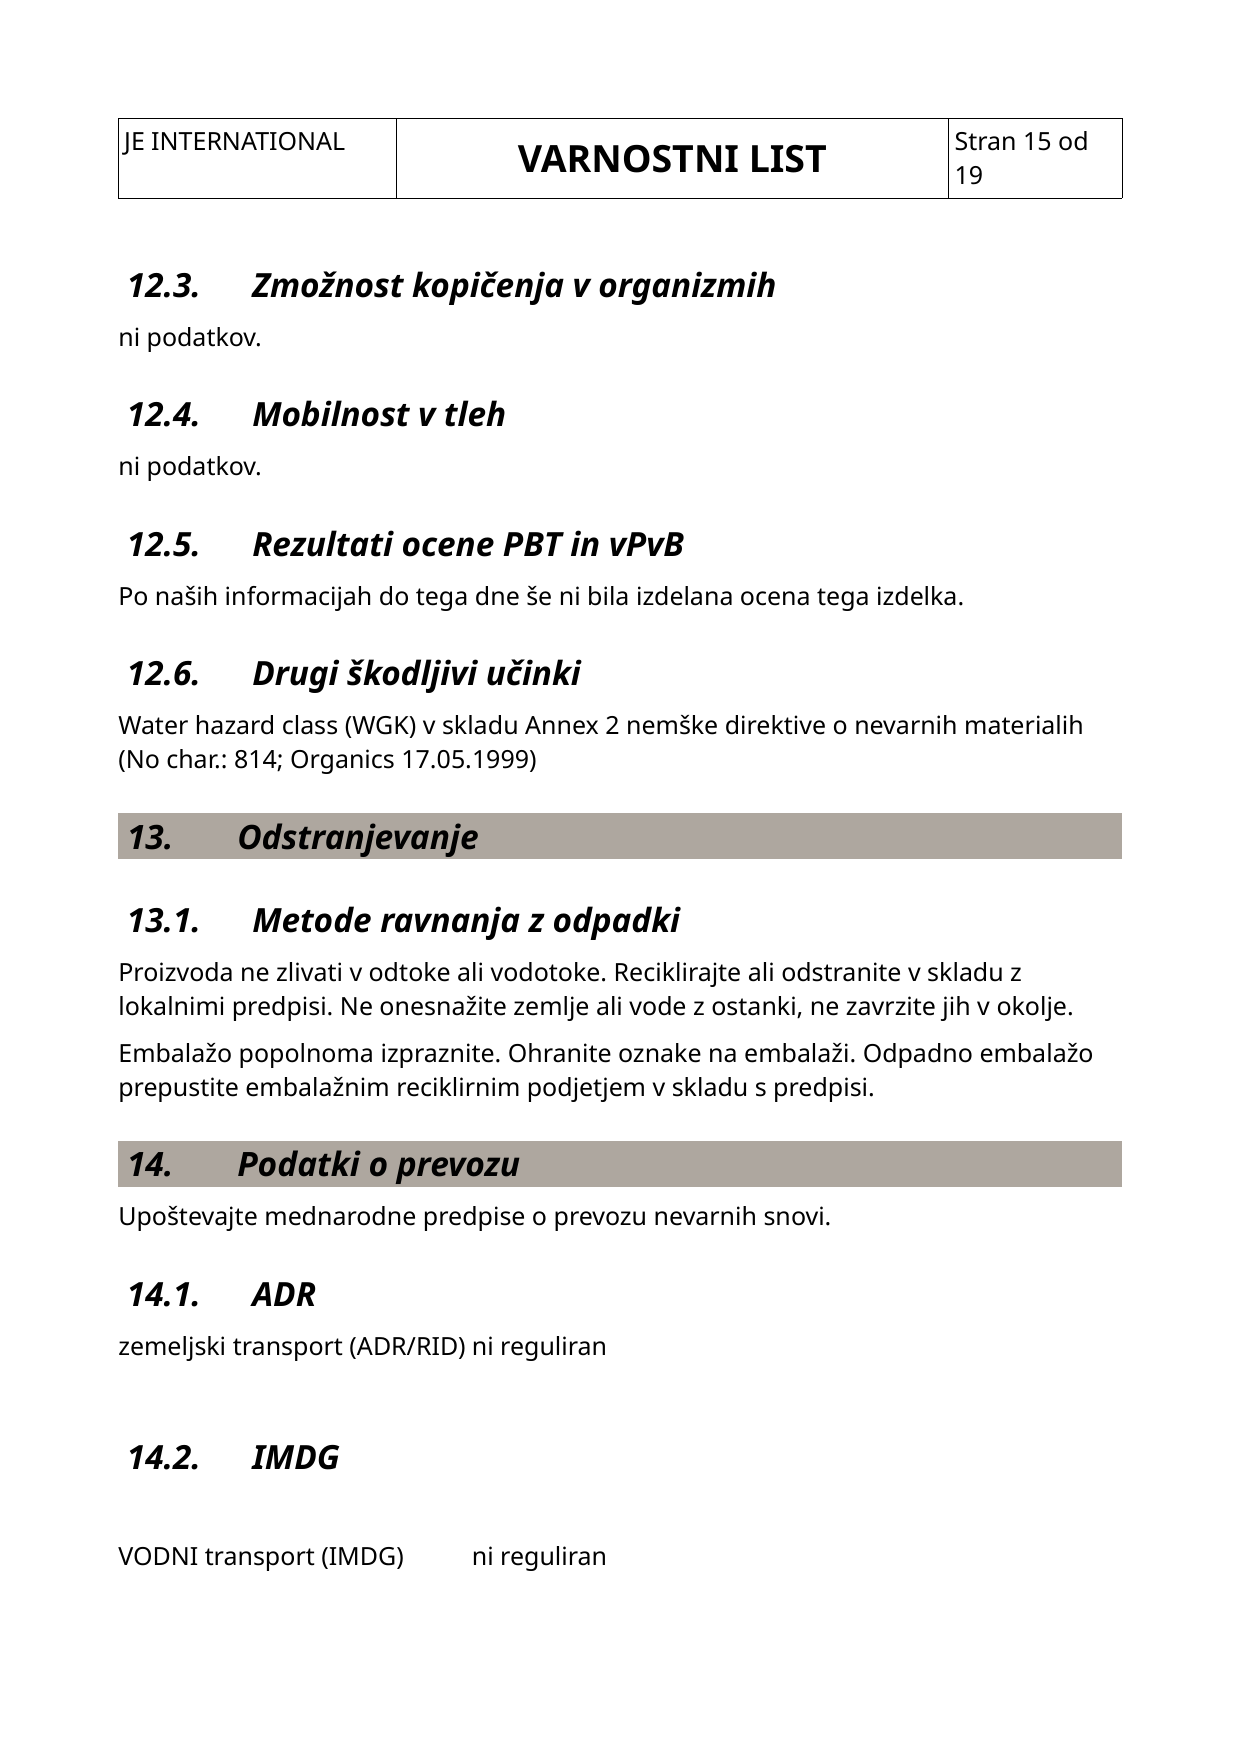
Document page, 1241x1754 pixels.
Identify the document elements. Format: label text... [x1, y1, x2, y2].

text Po naših informacijah do tega dne še ni bila izdelana ocena tega izdelka. [118, 578, 1122, 612]
subtitle Metode ravnanja z odpadki [118, 897, 1122, 942]
text ni podatkov. [118, 449, 1122, 483]
subtitle Mobilnost v tleh [118, 391, 1122, 436]
table_header zemeljski transport (ADR/RID) [118, 1329, 472, 1375]
text Water hazard class (WGK) v skladu Annex 2 nemške direktive o nevarnih materialih (No char.: 814; Organics 17.05.1999) [118, 708, 1122, 776]
subtitle Rezultati ocene PBT in vPvB [118, 520, 1122, 566]
subtitle Podatki o prevozu [118, 1141, 1122, 1187]
subtitle Odstranjevanje [118, 813, 1122, 859]
table_header ni reguliran [472, 1539, 1122, 1619]
text Embalažo popolnoma izpraznite. Ohranite oznake na embalaži. Odpadno embalažo prepustite embalažnim reciklirnim podjetjem v skladu s predpisi. [118, 1035, 1122, 1103]
subtitle Zmožnost kopičenja v organizmih [118, 261, 1122, 307]
subtitle IMDG [118, 1434, 1122, 1479]
subtitle ADR [118, 1271, 1122, 1316]
text ni podatkov. [118, 319, 1122, 353]
text Proizvoda ne zlivati v odtoke ali vodotoke. Reciklirajte ali odstranite v skladu z lokalnimi predpisi. Ne onesnažite zemlje ali vode z ostanki, ne zavrzite jih v okolje. [118, 954, 1122, 1023]
subtitle Drugi škodljivi učinki [118, 650, 1122, 695]
table_header VODNI transport (IMDG) [118, 1539, 472, 1585]
table_cell [118, 1585, 472, 1619]
text Upoštevajte mednarodne predpise o prevozu nevarnih snovi. [118, 1199, 1122, 1233]
table_header ni reguliran [472, 1329, 1122, 1409]
table_cell [118, 1375, 472, 1409]
